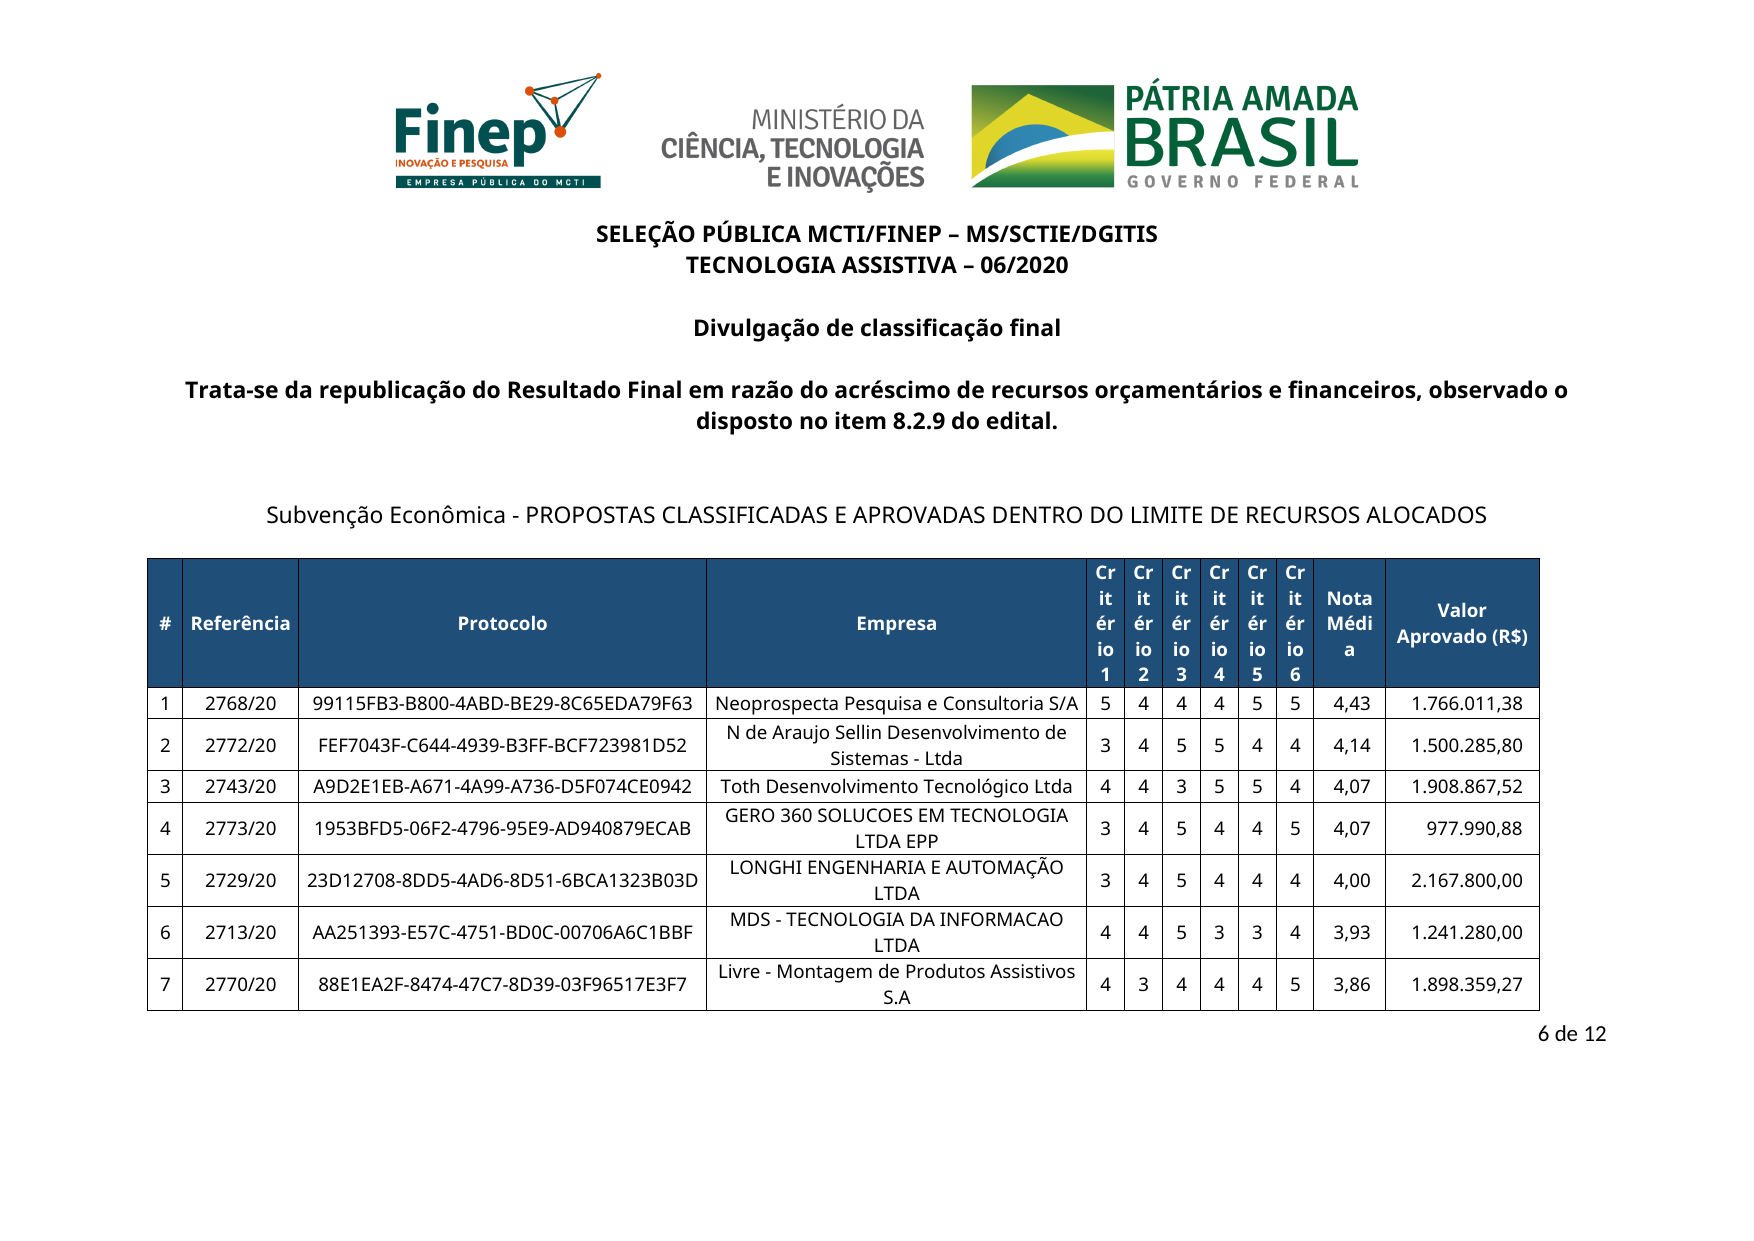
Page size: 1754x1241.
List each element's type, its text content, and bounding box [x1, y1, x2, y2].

table_cell 3 [1087, 855, 1124, 906]
table_cell 4 [1087, 959, 1124, 1010]
table_cell 4,14 [1314, 719, 1385, 770]
table_cell 3 [1087, 803, 1124, 854]
table_cell 4 [1201, 688, 1238, 718]
table_cell 977.990,88 [1386, 803, 1539, 854]
table_cell 4 [1239, 719, 1276, 770]
table_cell 4,07 [1314, 771, 1385, 802]
table_cell MDS - TECNOLOGIA DA INFORMACAO LTDA [707, 907, 1086, 958]
table_cell GERO 360 SOLUCOES EM TECNOLOGIA LTDA EPP [707, 803, 1086, 854]
table_cell 5 [1087, 688, 1124, 718]
table_cell 3,86 [1314, 959, 1385, 1010]
table_header Empresa [707, 559, 1086, 687]
table_cell 1.500.285,80 [1386, 719, 1539, 770]
table_cell 5 [148, 855, 182, 906]
table_header Critério 4 [1201, 559, 1238, 687]
table_cell 2743/20 [183, 771, 298, 802]
table_cell 4,43 [1314, 688, 1385, 718]
table_cell 5 [1163, 907, 1200, 958]
table_cell 4 [1087, 771, 1124, 802]
table_cell 1 [148, 688, 182, 718]
table_cell 4 [1239, 959, 1276, 1010]
table_cell 2 [148, 719, 182, 770]
table_cell 6 [148, 907, 182, 958]
table_cell 4 [148, 803, 182, 854]
table_header Valor Aprovado (R$) [1386, 559, 1539, 687]
table_cell 4 [1277, 771, 1313, 802]
table_cell 4 [1087, 907, 1124, 958]
table_cell Neoprospecta Pesquisa e Consultoria S/A [707, 688, 1086, 718]
table_cell 2773/20 [183, 803, 298, 854]
table_header Critério 1 [1087, 559, 1124, 687]
table_cell 5 [1239, 688, 1276, 718]
table_cell Livre - Montagem de Produtos Assistivos S.A [707, 959, 1086, 1010]
table_cell 2729/20 [183, 855, 298, 906]
table_cell 5 [1163, 719, 1200, 770]
table_header # [148, 559, 182, 687]
table_cell A9D2E1EB-A671-4A99-A736-D5F074CE0942 [299, 771, 706, 802]
table_header Critério 6 [1277, 559, 1313, 687]
table_cell Toth Desenvolvimento Tecnológico Ltda [707, 771, 1086, 802]
table_header Critério 2 [1125, 559, 1162, 687]
table_cell 3 [148, 771, 182, 802]
table_cell 2713/20 [183, 907, 298, 958]
table_cell 1.766.011,38 [1386, 688, 1539, 718]
table_cell 3,93 [1314, 907, 1385, 958]
table_cell 3 [1125, 959, 1162, 1010]
table_cell 3 [1201, 907, 1238, 958]
table_cell 3 [1163, 771, 1200, 802]
table_cell 4 [1163, 959, 1200, 1010]
table_cell 4,00 [1314, 855, 1385, 906]
table_cell 4 [1277, 855, 1313, 906]
table_cell 4,07 [1314, 803, 1385, 854]
table_cell 88E1EA2F-8474-47C7-8D39-03F96517E3F7 [299, 959, 706, 1010]
table_header Referência [183, 559, 298, 687]
table_cell 1.908.867,52 [1386, 771, 1539, 802]
table_cell 4 [1201, 855, 1238, 906]
table_cell 2772/20 [183, 719, 298, 770]
table_cell 4 [1239, 855, 1276, 906]
table_header Critério 5 [1239, 559, 1276, 687]
table_cell 1953BFD5-06F2-4796-95E9-AD940879ECAB [299, 803, 706, 854]
table_cell 4 [1125, 688, 1162, 718]
table_cell 3 [1239, 907, 1276, 958]
table_cell 4 [1125, 803, 1162, 854]
table_cell 4 [1125, 907, 1162, 958]
table_cell 4 [1201, 959, 1238, 1010]
table_cell 5 [1201, 719, 1238, 770]
table_cell 3 [1087, 719, 1124, 770]
table_cell 4 [1125, 855, 1162, 906]
table_cell 4 [1277, 907, 1313, 958]
table_cell 4 [1201, 803, 1238, 854]
table_cell 2770/20 [183, 959, 298, 1010]
table_cell 4 [1163, 688, 1200, 718]
table_cell AA251393-E57C-4751-BD0C-00706A6C1BBF [299, 907, 706, 958]
table_cell 2.167.800,00 [1386, 855, 1539, 906]
table_cell 5 [1277, 688, 1313, 718]
table_cell 5 [1163, 855, 1200, 906]
table_header Protocolo [299, 559, 706, 687]
table_cell 4 [1125, 719, 1162, 770]
table_cell 1.241.280,00 [1386, 907, 1539, 958]
table_header Critério 3 [1163, 559, 1200, 687]
table_cell N de Araujo Sellin Desenvolvimento de Sistemas - Ltda [707, 719, 1086, 770]
table_cell 1.898.359,27 [1386, 959, 1539, 1010]
table_cell 5 [1239, 771, 1276, 802]
table_cell 99115FB3-B800-4ABD-BE29-8C65EDA79F63 [299, 688, 706, 718]
table_cell 4 [1125, 771, 1162, 802]
table_cell 5 [1277, 959, 1313, 1010]
table_cell 7 [148, 959, 182, 1010]
table_cell LONGHI ENGENHARIA E AUTOMAÇÃO LTDA [707, 855, 1086, 906]
table_cell 5 [1277, 803, 1313, 854]
table_cell 4 [1239, 803, 1276, 854]
table_cell 4 [1277, 719, 1313, 770]
table_cell 5 [1163, 803, 1200, 854]
table_cell FEF7043F-C644-4939-B3FF-BCF723981D52 [299, 719, 706, 770]
table_cell 23D12708-8DD5-4AD6-8D51-6BCA1323B03D [299, 855, 706, 906]
table_cell 2768/20 [183, 688, 298, 718]
table_cell 5 [1201, 771, 1238, 802]
table_header Nota Média [1314, 559, 1385, 687]
